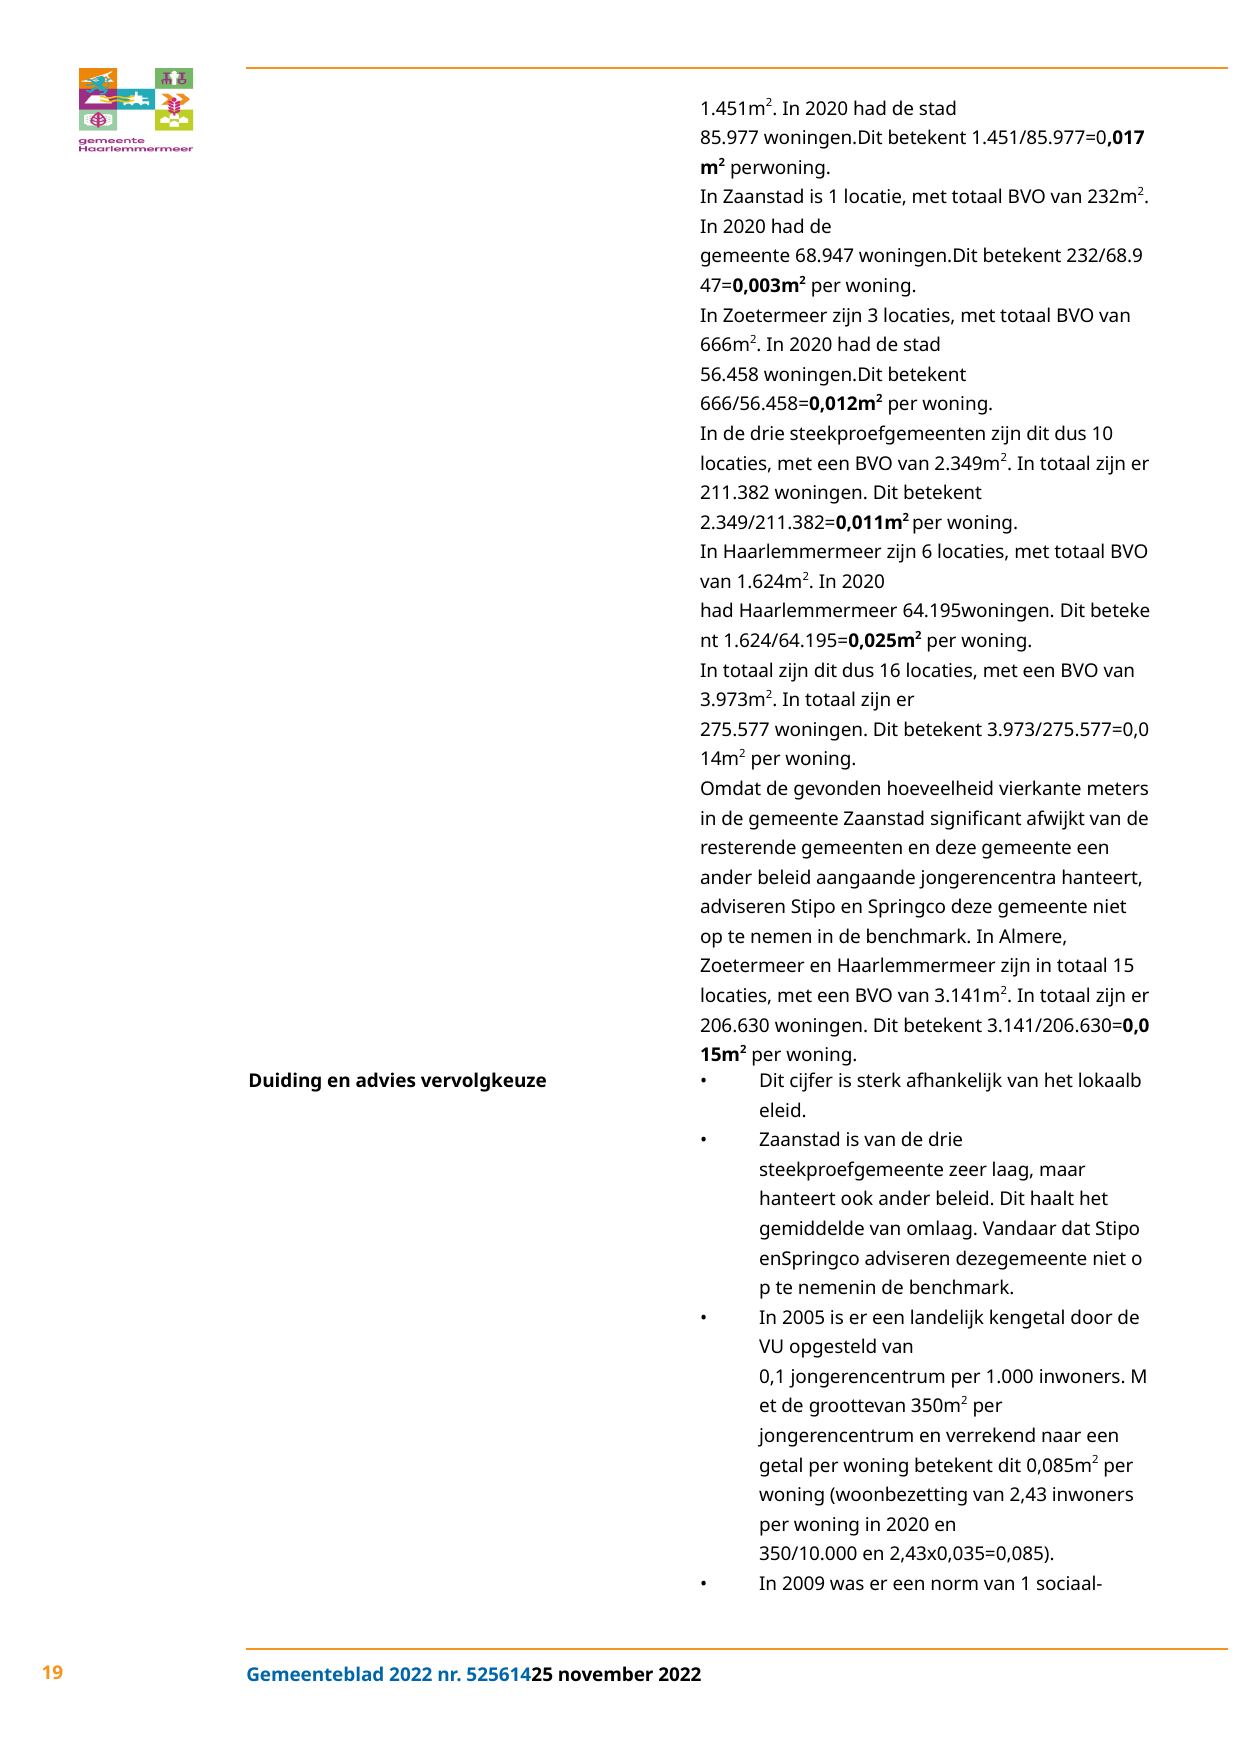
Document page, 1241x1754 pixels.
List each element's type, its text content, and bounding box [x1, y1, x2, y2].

picture [41, 47, 231, 172]
table_cell Dit cijfer is sterk afhankelijk van het lokaalbeleid. Zaanstad is van de drie steekproefgemeente zeer laag, maar hanteert ook ander beleid. Dit haalt het gemiddelde van omlaag. Vandaar dat Stipo enSpringco adviseren dezegemeente niet op te nemenin de benchmark. In 2005 is er een landelijk kengetal door de VU opgesteld van 0,1 jongerencentrum per 1.000 inwoners. Met de groottevan 350m2 per jongerencentrum en verrekend naar een getal per woning betekent dit 0,085m2 per woning (woonbezetting van 2,43 inwoners per woning in 2020 en 350/10.000 en 2,43x0,035=0,085). In 2009 was er een norm van 1 sociaal- [700, 1067, 1152, 1596]
table_cell Duiding en advies vervolgkeuze [248, 1067, 700, 1596]
table_cell In Almere zijn 6 locaties, met totaal BVO van 1.451m2. In 2020 had de stad 85.977 woningen.Dit betekent 1.451/85.977=0,017m2 perwoning. In Zaanstad is 1 locatie, met totaal BVO van 232m2. In 2020 had de gemeente 68.947 woningen.Dit betekent 232/68.947=0,003m2 per woning. In Zoetermeer zijn 3 locaties, met totaal BVO van 666m2. In 2020 had de stad 56.458 woningen.Dit betekent 666/56.458=0,012m2 per woning. In de drie steekproefgemeenten zijn dit dus 10 locaties, met een BVO van 2.349m2. In totaal zijn er 211.382 woningen. Dit betekent 2.349/211.382=0,011m2 per woning. In Haarlemmermeer zijn 6 locaties, met totaal BVO van 1.624m2. In 2020 had Haarlemmermeer 64.195woningen. Dit betekent 1.624/64.195=0,025m2 per woning. In totaal zijn dit dus 16 locaties, met een BVO van 3.973m2. In totaal zijn er 275.577 woningen. Dit betekent 3.973/275.577=0,014m2 per woning. Omdat de gevonden hoeveelheid vierkante meters in de gemeente Zaanstad significant afwijkt van de resterende gemeenten en deze gemeente een ander beleid aangaande jongerencentra hanteert, adviseren Stipo en Springco deze gemeente niet op te nemen in de benchmark. In Almere, Zoetermeer en Haarlemmermeer zijn in totaal 15 locaties, met een BVO van 3.141m2. In totaal zijn er 206.630 woningen. Dit betekent 3.141/206.630=0,015m2 per woning. [700, 95, 1152, 1067]
table_cell Berekening [248, 95, 700, 1067]
